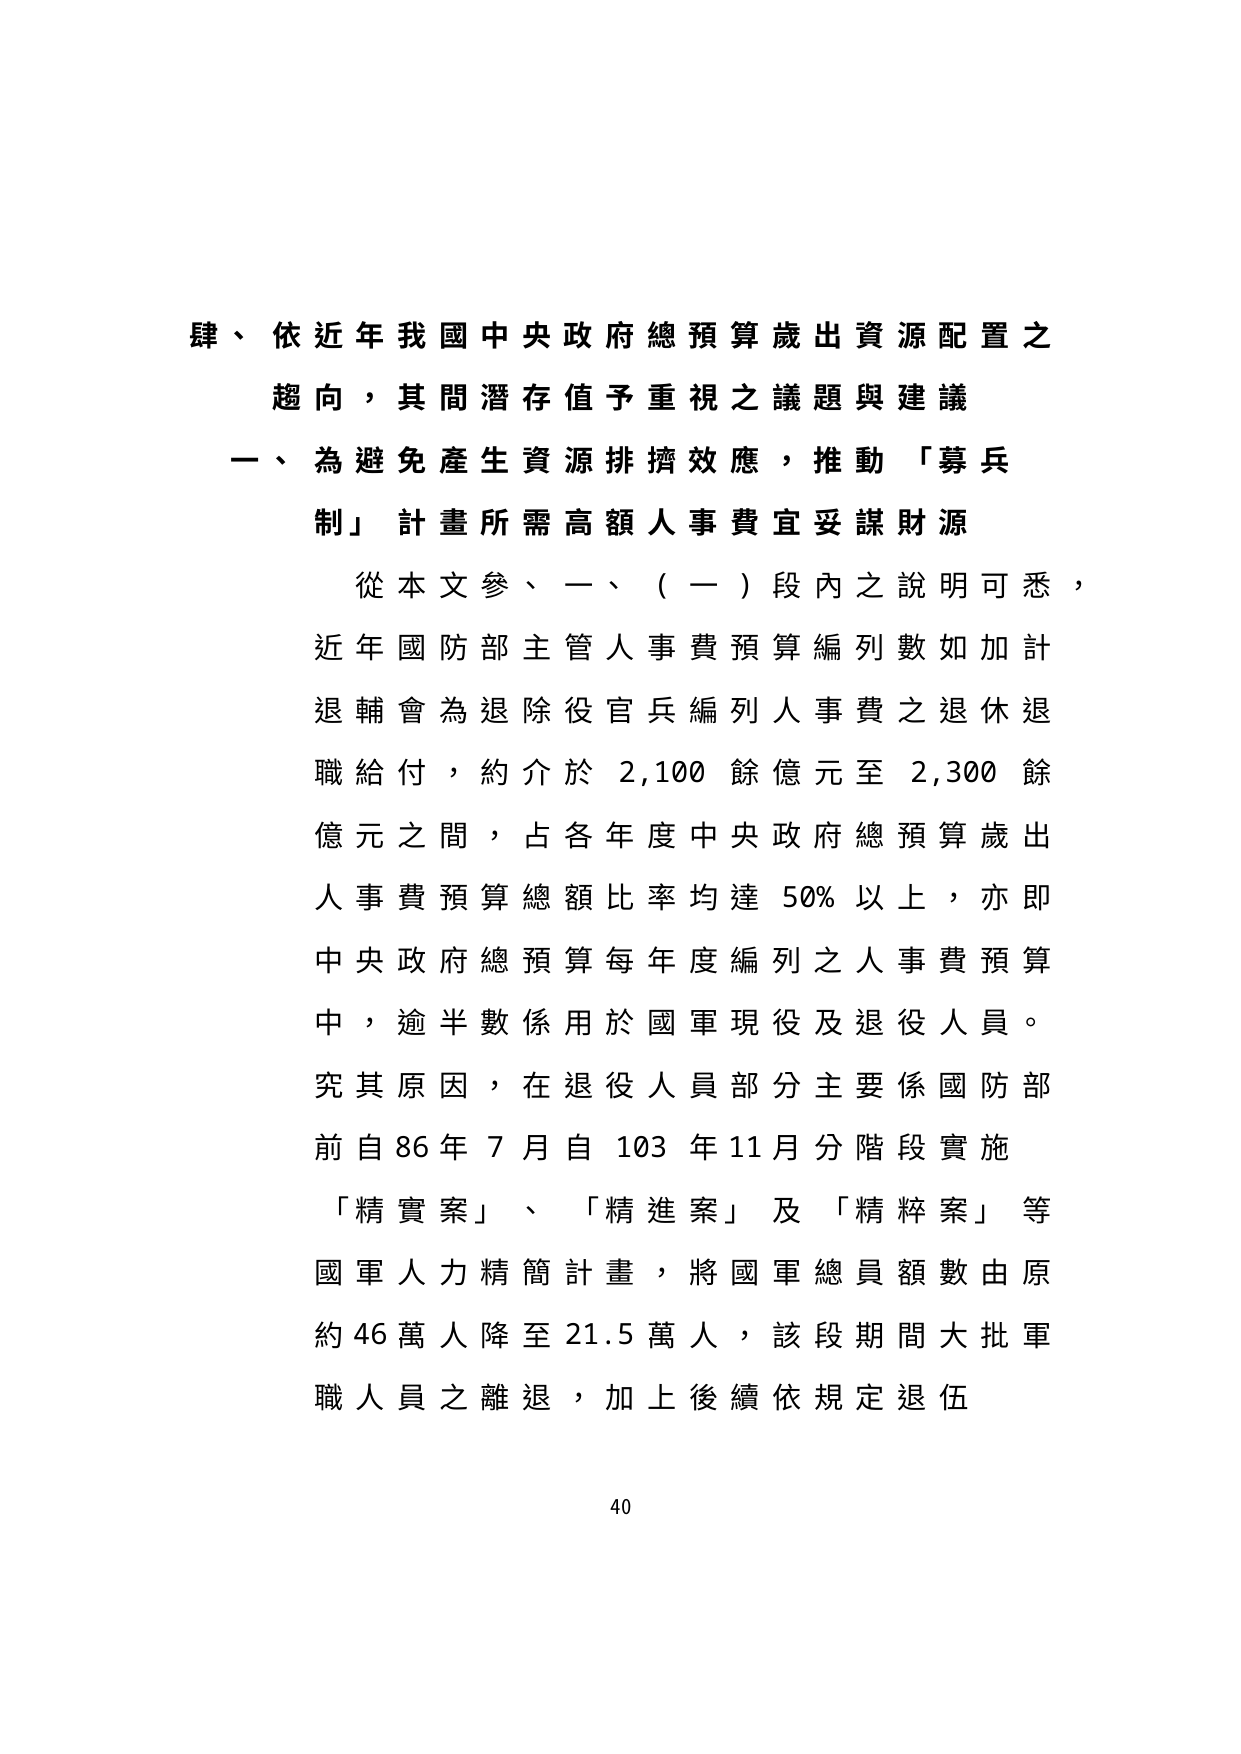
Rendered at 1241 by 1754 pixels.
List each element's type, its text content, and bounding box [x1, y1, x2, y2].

text 肆、依近年我國中央政府總預算歲出資源配置之趨向，其間潛存值予重視之議題與建議 [183, 292, 1058, 417]
text 一、為避免產生資源排擠效應，推動「募兵制」計畫所需高額人事費宜妥謀財源 [208, 417, 1058, 542]
text 從本文參、一、(一)段內之說明可悉，近年國防部主管人事費預算編列數如加計退輔會為退除役官兵編列人事費之退休退職給付，約介於2,100餘億元至2,300餘億元之間，占各年度中央政府總預算歲出人事費預算總額比率均達50%以上，亦即中央政府總預算每年度編列之人事費預算中，逾半數係用於國軍現役及退役人員。究其原因，在退役人員部分主要係國防部前自86年7月自103年11月分階段實施「精實案」、「精進案」及「精粹案」等國軍人力精簡計畫，將國軍總員額數由原約46萬人降至21.5萬人，該段期間大批軍職人員之離退，加上後續依規定退伍(休)者，使退輔會退休退職給付預算需求頗鉅(時至107年度仍需660億元)；然其現役人員人事費預算配置近年均須達1,500億元左右，則與國防部自100年度起執行「募兵制」計畫有關。該計畫原希能於103年底達成全志願役常備部隊之目標，然結果並未如預期，經延長計畫期程至105底後仍未能達成目標，至106年底國軍志願役人力仍僅有14萬6,785人，編現比為78.1%，尚未及8成。在此期間，國防部為增加募兵誘因，除逐步放寬招募條件外，亦不斷向行政院報准提高各項待遇。如自103年1月1日起，調增志願役士官、士兵志願役勤務加給，以及外島地區地域加給；自104年4月1日起增發戰鬥部隊加給及留營慰助金；107年度增發尉級軍官增支國軍志願役勤務加給、擴大留營慰助金發給對象及金額、增發國軍資訊勤務加給、國軍戰管官兵勤務加給、電訊偵測官兵勤務加給及三軍儀隊勤務加給等6項加給。在上述種種調薪措施下，隨著志願役人數漸增，爰使近年國防部主管人事費需求易增難減，107年度該項預算編列數已達1,531.07億元(占107度中央政府總預算歲出人事費預算總額之35.96%)，如能順利執行，國防部預計107年底志願役人力可增為15萬2,318人，使編現比提升至81%，惟距其所訂之90%目標仍有一段不小差距，其後續人事費預算需求再增恐在所難免。為避免國防部龐大之人事費需求對中央政府未來各年度歲出預算產生資源排擠效應，行政院對於後續推動「募兵制」計畫所需高額人事費當宜妥謀財源因應。 [271, 542, 1058, 1417]
